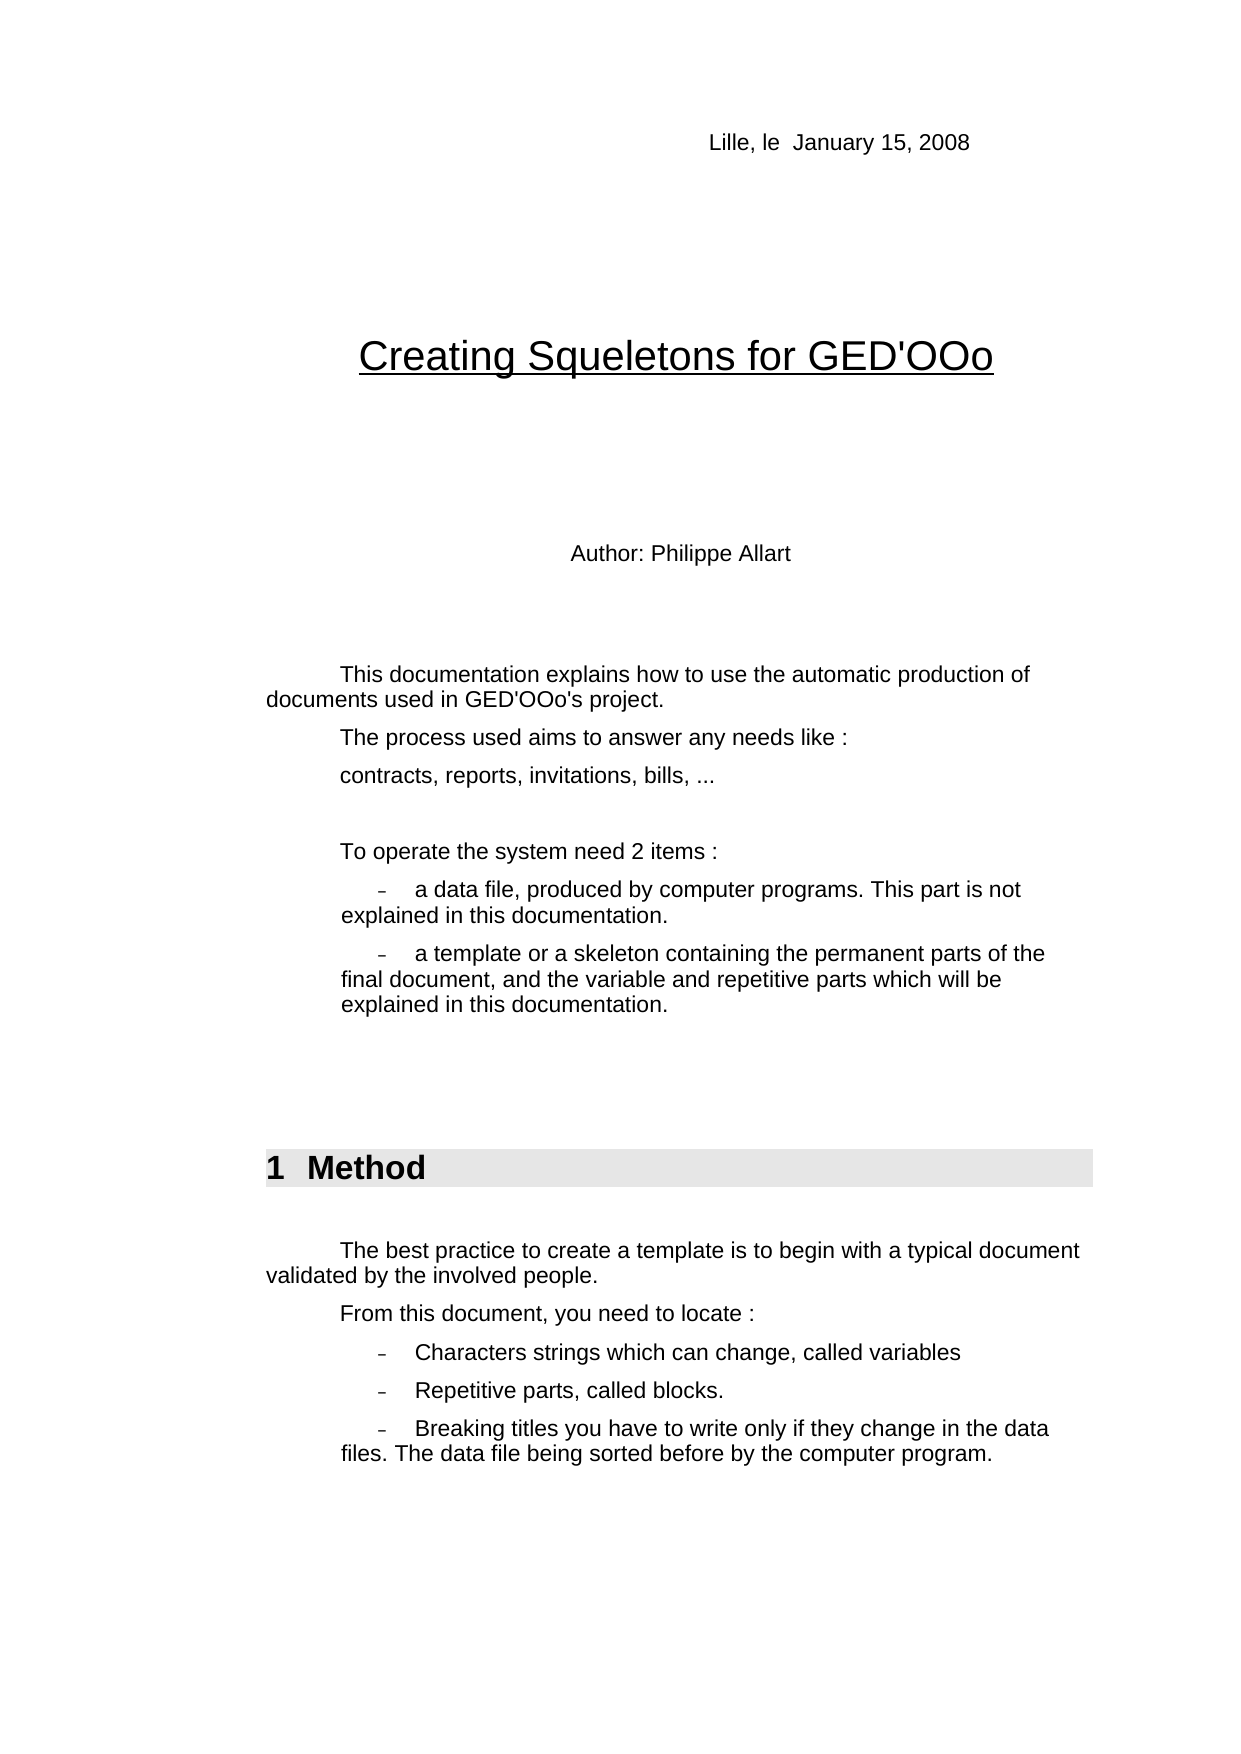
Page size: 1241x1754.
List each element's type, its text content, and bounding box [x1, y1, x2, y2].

text Creating Squeletons for GED'OOo [165, 332, 1187, 379]
text contracts, reports, invitations, bills, ... [266, 763, 1093, 788]
text The best practice to create a template is to begin with a typical document validated by the involved people. [266, 1237, 1093, 1289]
list a data file, produced by computer programs. This part is not explained in this documentation. [303, 877, 1093, 928]
list Repetitive parts, called blocks. [303, 1377, 1093, 1403]
list a template or a skeleton containing the permanent parts of the final document, and the variable and repetitive parts which will be explained in this documentation. [303, 941, 1093, 1018]
list Characters strings which can change, called variables [303, 1339, 1093, 1365]
text This documentation explains how to use the automatic production of documents used in GED'OOo's project. [266, 661, 1093, 713]
text Author: Philippe Allart [316, 541, 1045, 566]
text From this document, you need to locate : [266, 1301, 1093, 1327]
subtitle Method [266, 1149, 1093, 1187]
list Breaking titles you have to write only if they change in the data files. The data file being sorted before by the computer program. [303, 1416, 1093, 1467]
text To operate the system need 2 items : [266, 839, 1093, 864]
text Lille, le January 15, 2008 [709, 130, 1176, 156]
text The process used aims to answer any needs like : [266, 724, 1093, 750]
